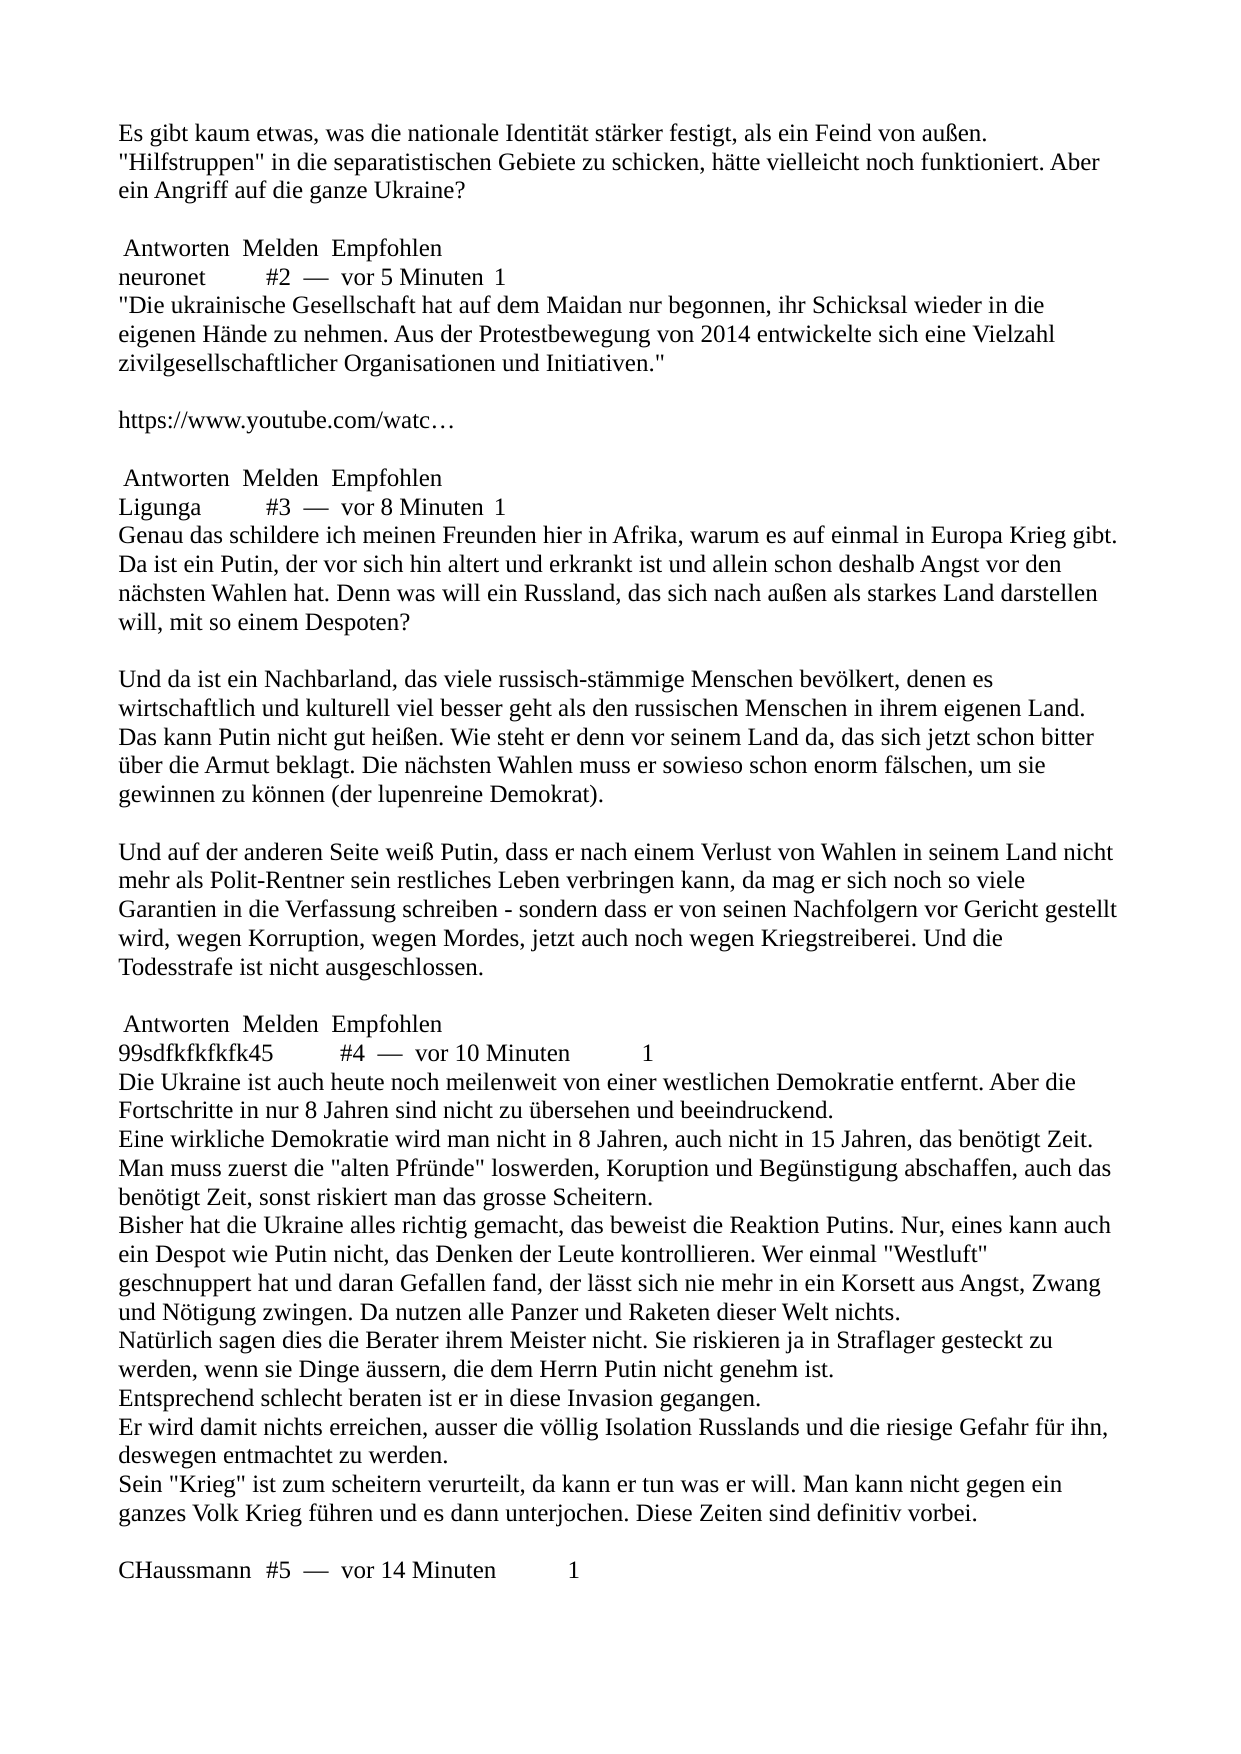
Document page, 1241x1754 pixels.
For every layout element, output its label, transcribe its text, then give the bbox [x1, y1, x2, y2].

text neuronet #2 — vor 5 Minuten 1 [118, 262, 1122, 291]
text Und auf der anderen Seite weiß Putin, dass er nach einem Verlust von Wahlen in seinem Land nicht mehr als Polit-Rentner sein restliches Leben verbringen kann, da mag er sich noch so viele Garantien in die Verfassung schreiben - sondern dass er von seinen Nachfolgern vor Gericht gestellt wird, wegen Korruption, wegen Mordes, jetzt auch noch wegen Kriegstreiberei. Und die Todesstrafe ist nicht ausgeschlossen. [118, 837, 1122, 981]
text Es gibt kaum etwas, was die nationale Identität stärker festigt, als ein Feind von außen. [118, 118, 1122, 147]
text "Hilfstruppen" in die separatistischen Gebiete zu schicken, hätte vielleicht noch funktioniert. Aber ein Angriff auf die ganze Ukraine? [118, 147, 1122, 204]
text Bisher hat die Ukraine alles richtig gemacht, das beweist die Reaktion Putins. Nur, eines kann auch ein Despot wie Putin nicht, das Denken der Leute kontrollieren. Wer einmal "Westluft" geschnuppert hat und daran Gefallen fand, der lässt sich nie mehr in ein Korsett aus Angst, Zwang und Nötigung zwingen. Da nutzen alle Panzer und Raketen dieser Welt nichts. [118, 1211, 1122, 1326]
text Er wird damit nichts erreichen, ausser die völlig Isolation Russlands und die riesige Gefahr für ihn, deswegen entmachtet zu werden. [118, 1412, 1122, 1469]
text Und da ist ein Nachbarland, das viele russisch-stämmige Menschen bevölkert, denen es wirtschaftlich und kulturell viel besser geht als den russischen Menschen in ihrem eigenen Land. Das kann Putin nicht gut heißen. Wie steht er denn vor seinem Land da, das sich jetzt schon bitter über die Armut beklagt. Die nächsten Wahlen muss er sowieso schon enorm fälschen, um sie gewinnen zu können (der lupenreine Demokrat). [118, 664, 1122, 808]
text Die Ukraine ist auch heute noch meilenweit von einer westlichen Demokratie entfernt. Aber die Fortschritte in nur 8 Jahren sind nicht zu übersehen und beeindruckend. [118, 1067, 1122, 1124]
text "Die ukrainische Gesellschaft hat auf dem Maidan nur begonnen, ihr Schicksal wieder in die eigenen Hände zu nehmen. Aus der Protestbewegung von 2014 entwickelte sich eine Vielzahl zivilgesellschaftlicher Organisationen und Initiativen." [118, 291, 1122, 377]
text Antworten Melden Empfohlen [118, 1009, 1122, 1038]
text 99sdfkfkfkfk45 #4 — vor 10 Minuten 1 [118, 1038, 1122, 1067]
text Antworten Melden Empfohlen [118, 233, 1122, 262]
text Entsprechend schlecht beraten ist er in diese Invasion gegangen. [118, 1383, 1122, 1412]
text Genau das schildere ich meinen Freunden hier in Afrika, warum es auf einmal in Europa Krieg gibt. Da ist ein Putin, der vor sich hin altert und erkrankt ist und allein schon deshalb Angst vor den nächsten Wahlen hat. Denn was will ein Russland, das sich nach außen als starkes Land darstellen will, mit so einem Despoten? [118, 521, 1122, 636]
text https://www.youtube.com/watc… [118, 406, 1122, 434]
text Eine wirkliche Demokratie wird man nicht in 8 Jahren, auch nicht in 15 Jahren, das benötigt Zeit. Man muss zuerst die "alten Pfründe" loswerden, Koruption und Begünstigung abschaffen, auch das benötigt Zeit, sonst riskiert man das grosse Scheitern. [118, 1124, 1122, 1211]
text Ligunga #3 — vor 8 Minuten 1 [118, 492, 1122, 521]
text CHaussmann #5 — vor 14 Minuten 1 [118, 1556, 1122, 1584]
text Natürlich sagen dies die Berater ihrem Meister nicht. Sie riskieren ja in Straflager gesteckt zu werden, wenn sie Dinge äussern, die dem Herrn Putin nicht genehm ist. [118, 1326, 1122, 1383]
text Antworten Melden Empfohlen [118, 463, 1122, 492]
text Sein "Krieg" ist zum scheitern verurteilt, da kann er tun was er will. Man kann nicht gegen ein ganzes Volk Krieg führen und es dann unterjochen. Diese Zeiten sind definitiv vorbei. [118, 1469, 1122, 1527]
